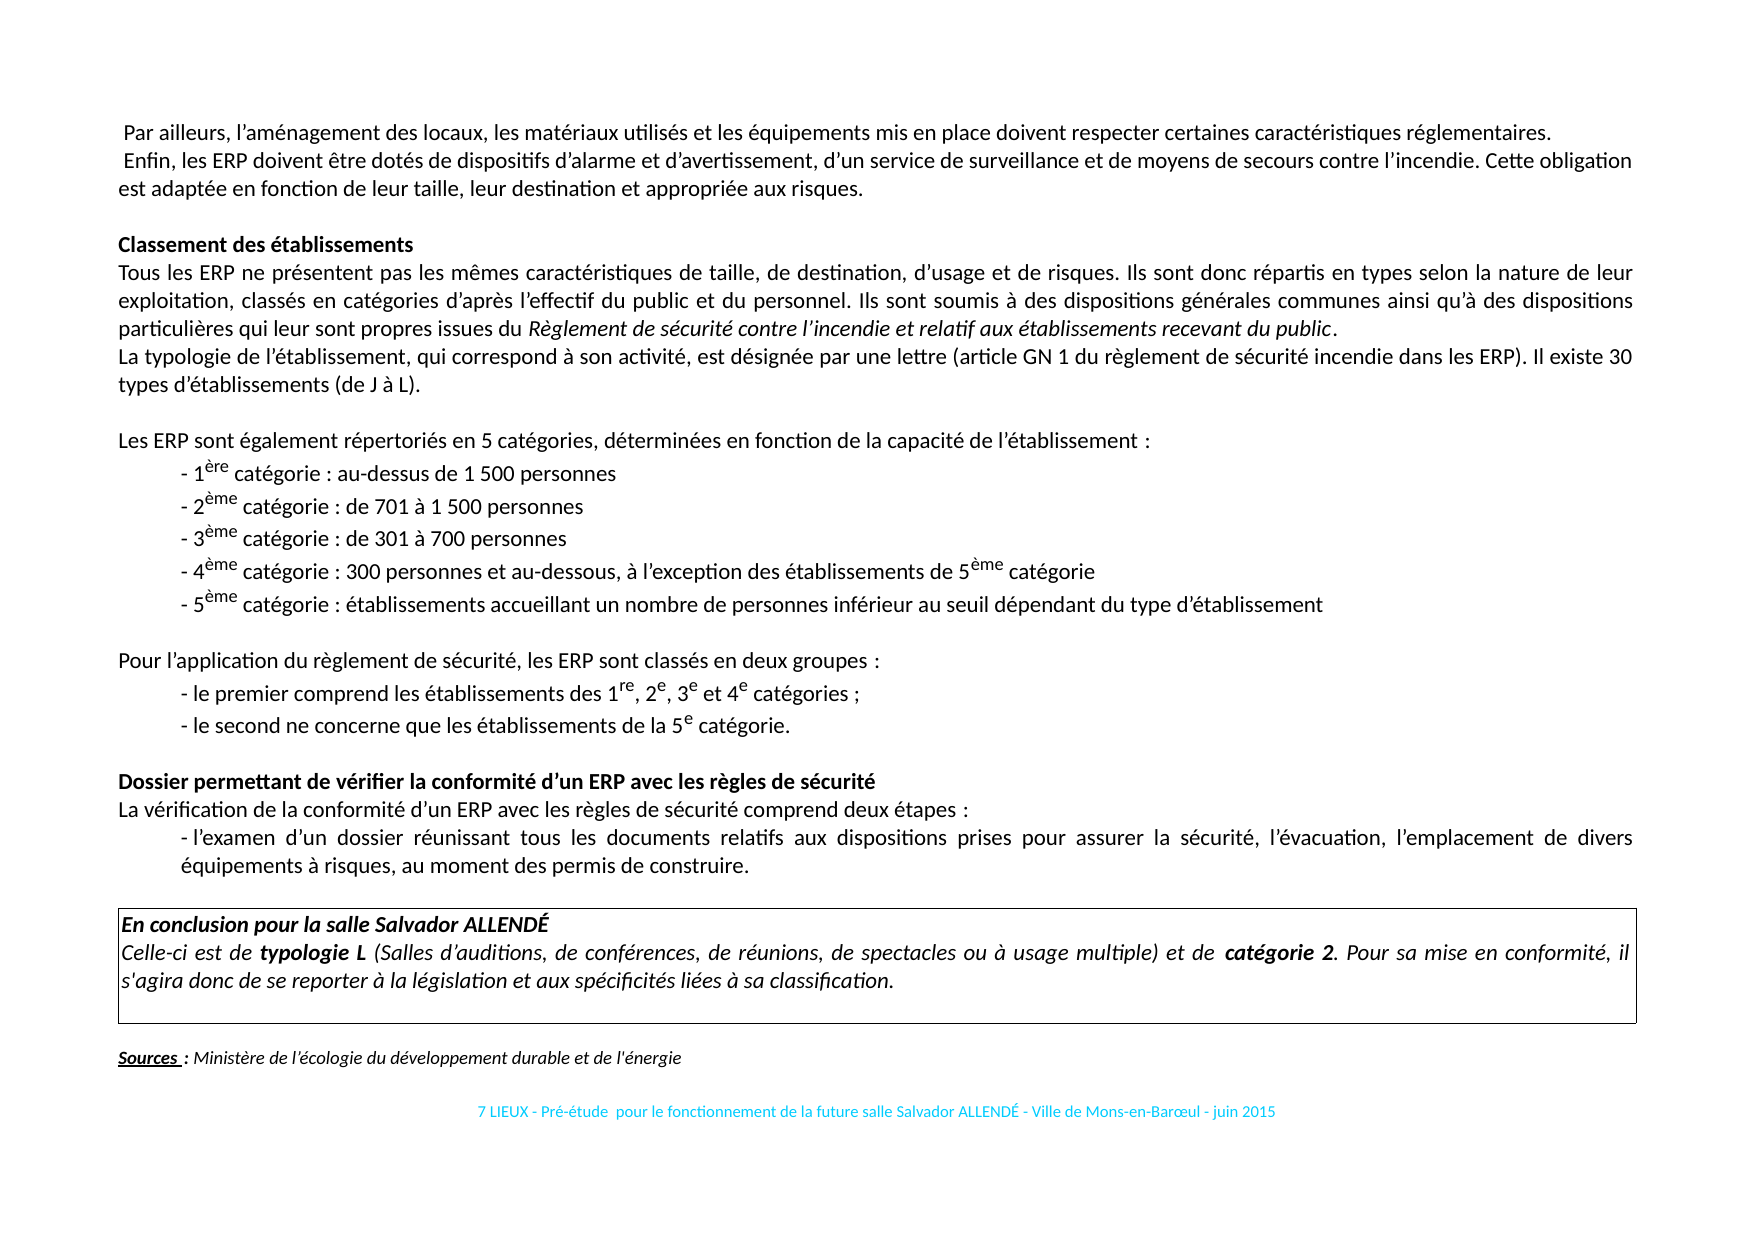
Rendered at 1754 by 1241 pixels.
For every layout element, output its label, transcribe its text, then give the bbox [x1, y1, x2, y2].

text - 3ème catégorie : de 301 à 700 personnes [181, 520, 1636, 552]
text - l’examen d’un dossier réunissant tous les documents relatifs aux dispositions prises pour assurer la sécurité, l’évacuation, l’emplacement de divers équipements à risques, au moment des permis de construire. [181, 823, 1636, 879]
text Enfin, les ERP doivent être dotés de dispositifs d’alarme et d’avertissement, d’un service de surveillance et de moyens de secours contre l’incendie. Cette obligation est adaptée en fonction de leur taille, leur destination et appropriée aux risques. [118, 146, 1636, 202]
text La vérification de la conformité d’un ERP avec les règles de sécurité comprend deux étapes : [118, 795, 1636, 823]
text - 2ème catégorie : de 701 à 1 500 personnes [181, 487, 1636, 520]
text Classement des établissements [118, 230, 1636, 258]
text Celle-ci est de typologie L (Salles d’auditions, de conférences, de réunions, de spectacles ou à usage multiple) et de catégorie 2. Pour sa mise en conformité, il s'agira donc de se reporter à la législation et aux spécificités liées à sa classification. [119, 936, 1636, 994]
text - le second ne concerne que les établissements de la 5e catégorie. [181, 707, 1636, 739]
text - le premier comprend les établissements des 1re, 2e, 3e et 4e catégories ; [181, 674, 1636, 707]
text Tous les ERP ne présentent pas les mêmes caractéristiques de taille, de destination, d’usage et de risques. Ils sont donc répartis en types selon la nature de leur exploitation, classés en catégories d’après l’effectif du public et du personnel. Ils sont soumis à des dispositions générales communes ainsi qu’à des dispositions particulières qui leur sont propres issues du Règlement de sécurité contre l’incendie et relatif aux établissements recevant du public. [118, 258, 1636, 342]
text La typologie de l’établissement, qui correspond à son activité, est désignée par une lettre (article GN 1 du règlement de sécurité incendie dans les ERP). Il existe 30 types d’établissements (de J à L). [118, 342, 1636, 398]
text Les ERP sont également répertoriés en 5 catégories, déterminées en fonction de la capacité de l’établissement : [118, 426, 1636, 454]
text - 5ème catégorie : établissements accueillant un nombre de personnes inférieur au seuil dépendant du type d’établissement [181, 585, 1636, 618]
text Sources : Ministère de l’écologie du développement durable et de l'énergie [118, 1046, 1636, 1069]
text En conclusion pour la salle Salvador ALLENDÉ [119, 909, 1636, 936]
text Dossier permettant de vérifier la conformité d’un ERP avec les règles de sécurité [118, 767, 1636, 795]
text Pour l’application du règlement de sécurité, les ERP sont classés en deux groupes : [118, 646, 1636, 674]
text Par ailleurs, l’aménagement des locaux, les matériaux utilisés et les équipements mis en place doivent respecter certaines caractéristiques réglementaires. [118, 118, 1636, 146]
text - 1ère catégorie : au-dessus de 1 500 personnes [181, 454, 1636, 487]
text - 4ème catégorie : 300 personnes et au-dessous, à l’exception des établissements de 5ème catégorie [181, 552, 1636, 585]
